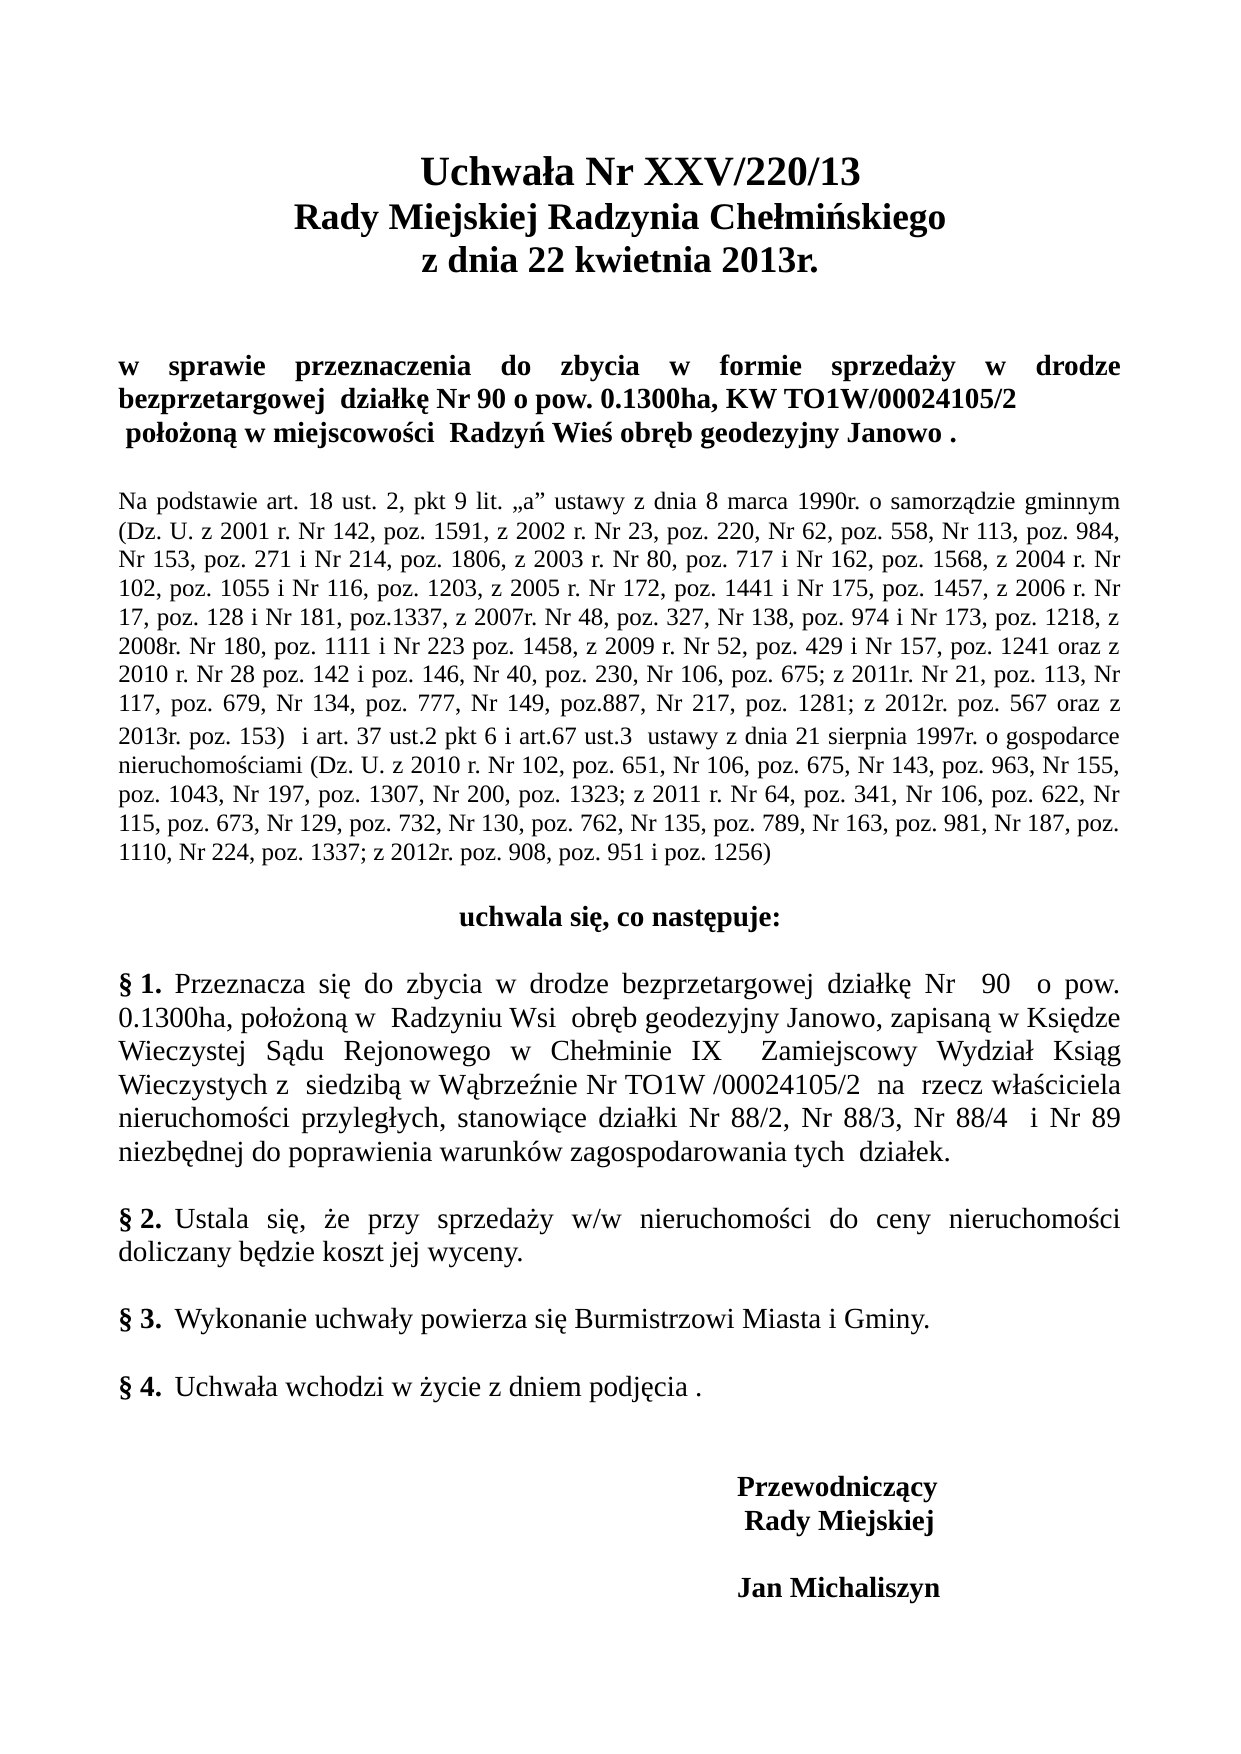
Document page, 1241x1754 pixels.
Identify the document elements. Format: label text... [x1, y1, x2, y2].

text § 4. Uchwała wchodzi w życie z dniem podjęcia . [118, 1369, 1122, 1402]
text § 3. Wykonanie uchwały powierza się Burmistrzowi Miasta i Gminy. [118, 1302, 1122, 1335]
text z dnia 22 kwietnia 2013r. [118, 238, 1122, 281]
text położoną w miejscowości Radzyń Wieś obręb geodezyjny Janowo . [118, 415, 1122, 449]
text Uchwała Nr XXV/220/13 [118, 147, 1122, 195]
text Rady Miejskiej Radzynia Chełmińskiego [118, 195, 1122, 238]
text § 1. Przeznacza się do zbycia w drodze bezprzetargowej działkę Nr 90 o pow. 0.1300ha, położoną w Radzyniu Wsi obręb geodezyjny Janowo, zapisaną w Księdze Wieczystej Sądu Rejonowego w Chełminie IX Zamiejscowy Wydział Ksiąg Wieczystych z siedzibą w Wąbrzeźnie Nr TO1W /00024105/2 na rzecz właściciela nieruchomości przyległych, stanowiące działki Nr 88/2, Nr 88/3, Nr 88/4 i Nr 89 niezbędnej do poprawienia warunków zagospodarowania tych działek. [118, 966, 1122, 1167]
text w sprawie przeznaczenia do zbycia w formie sprzedaży w drodze bezprzetargowej działkę Nr 90 o pow. 0.1300ha, KW TO1W/00024105/2 [118, 348, 1122, 415]
text Na podstawie art. 18 ust. 2, pkt 9 lit. „a” ustawy z dnia 8 marca 1990r. o samorządzie gminnym (Dz. U. z 2001 r. Nr 142, poz. 1591, z 2002 r. Nr 23, poz. 220, Nr 62, poz. 558, Nr 113, poz. 984, Nr 153, poz. 271 i Nr 214, poz. 1806, z 2003 r. Nr 80, poz. 717 i Nr 162, poz. 1568, z 2004 r. Nr 102, poz. 1055 i Nr 116, poz. 1203, z 2005 r. Nr 172, poz. 1441 i Nr 175, poz. 1457, z 2006 r. Nr 17, poz. 128 i Nr 181, poz.1337, z 2007r. Nr 48, poz. 327, Nr 138, poz. 974 i Nr 173, poz. 1218, z 2008r. Nr 180, poz. 1111 i Nr 223 poz. 1458, z 2009 r. Nr 52, poz. 429 i Nr 157, poz. 1241 oraz z 2010 r. Nr 28 poz. 142 i poz. 146, Nr 40, poz. 230, Nr 106, poz. 675; z 2011r. Nr 21, poz. 113, Nr 117, poz. 679, Nr 134, poz. 777, Nr 149, poz.887, Nr 217, poz. 1281; z 2012r. poz. 567 oraz z 2013r. poz. 153) i art. 37 ust.2 pkt 6 i art.67 ust.3 ustawy z dnia 21 sierpnia 1997r. o gospodarce nieruchomościami (Dz. U. z 2010 r. Nr 102, poz. 651, Nr 106, poz. 675, Nr 143, poz. 963, Nr 155, poz. 1043, Nr 197, poz. 1307, Nr 200, poz. 1323; z 2011 r. Nr 64, poz. 341, Nr 106, poz. 622, Nr 115, poz. 673, Nr 129, poz. 732, Nr 130, poz. 762, Nr 135, poz. 789, Nr 163, poz. 981, Nr 187, poz. 1110, Nr 224, poz. 1337; z 2012r. poz. 908, poz. 951 i poz. 1256) [118, 482, 1122, 866]
text uchwala się, co następuje: [118, 899, 1122, 933]
text Przewodniczący [118, 1469, 1122, 1503]
text Jan Michaliszyn [118, 1570, 1122, 1603]
text § 2. Ustala się, że przy sprzedaży w/w nieruchomości do ceny nieruchomości doliczany będzie koszt jej wyceny. [118, 1201, 1122, 1268]
text Rady Miejskiej [118, 1503, 1122, 1536]
